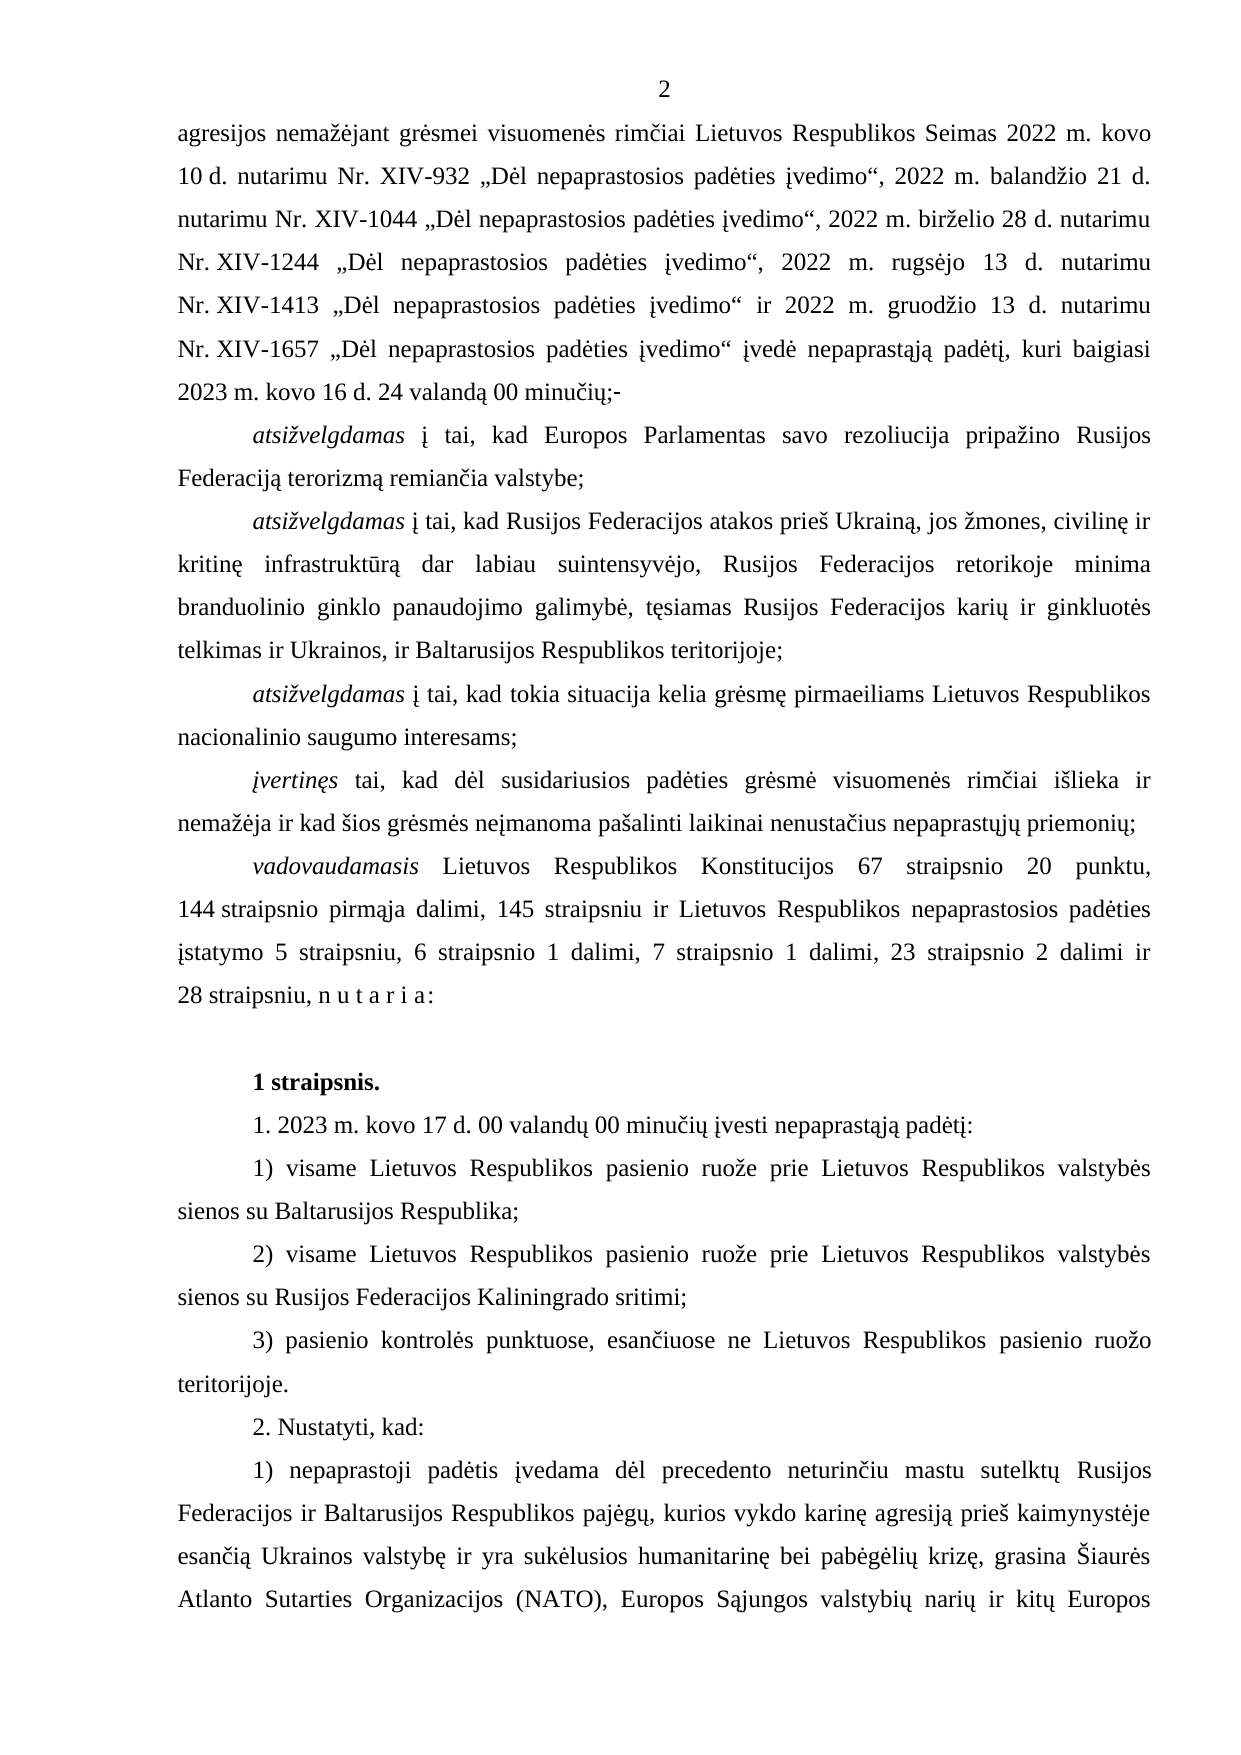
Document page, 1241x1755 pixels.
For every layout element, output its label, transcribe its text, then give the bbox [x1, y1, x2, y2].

text 3) pasienio kontrolės punktuose, esančiuose ne Lietuvos Respublikos pasienio ruožo teritorijoje. [177, 1326, 1152, 1397]
text 1) nepaprastoji padėtis įvedama dėl precedento neturinčiu mastu sutelktų Rusijos Federacijos ir Baltarusijos Respublikos pajėgų, kurios vykdo karinę agresiją prieš kaimynystėje esančią Ukrainos valstybę ir yra sukėlusios humanitarinę bei pabėgėlių krizę, grasina Šiaurės Atlanto Sutarties Organizacijos (NATO), Europos Sąjungos valstybių narių ir kitų Europos [177, 1455, 1152, 1613]
text atsižvelgdamas į tai, kad tokia situacija kelia grėsmę pirmaeiliams Lietuvos Respublikos nacionalinio saugumo interesams; [177, 679, 1152, 751]
text atsižvelgdamas į tai, kad Rusijos Federacijos atakos prieš Ukrainą, jos žmones, civilinę ir kritinę infrastruktūrą dar labiau suintensyvėjo, Rusijos Federacijos retorikoje minima branduolinio ginklo panaudojimo galimybė, tęsiamas Rusijos Federacijos karių ir ginkluotės telkimas ir Ukrainos, ir Baltarusijos Respublikos teritorijoje; [177, 506, 1152, 664]
text 1) visame Lietuvos Respublikos pasienio ruože prie Lietuvos Respublikos valstybės sienos su Baltarusijos Respublika; [177, 1153, 1152, 1225]
text 1 straipsnis. [177, 1067, 1152, 1096]
text agresijos nemažėjant grėsmei visuomenės rimčiai Lietuvos Respublikos Seimas 2022 m. kovo 10 d. nutarimu Nr. XIV-932 „Dėl nepaprastosios padėties įvedimo“, 2022 m. balandžio 21 d. nutarimu Nr. XIV-1044 „Dėl nepaprastosios padėties įvedimo“, 2022 m. birželio 28 d. nutarimu Nr. XIV‑1244 „Dėl nepaprastosios padėties įvedimo“, 2022 m. rugsėjo 13 d. nutarimu Nr. XIV‑1413 „Dėl nepaprastosios padėties įvedimo“ ir 2022 m. gruodžio 13 d. nutarimu Nr. XIV‑1657 „Dėl nepaprastosios padėties įvedimo“ įvedė nepaprastąją padėtį, kuri baigiasi 2023 m. kovo 16 d. 24 valandą 00 minučių; [177, 118, 1152, 406]
text 2. Nustatyti, kad: [177, 1412, 1152, 1441]
text 1. 2023 m. kovo 17 d. 00 valandų 00 minučių įvesti nepaprastąją padėtį: [177, 1110, 1152, 1139]
text vadovaudamasis Lietuvos Respublikos Konstitucijos 67 straipsnio 20 punktu, 144 straipsnio pirmąja dalimi, 145 straipsniu ir Lietuvos Respublikos nepaprastosios padėties įstatymo 5 straipsniu, 6 straipsnio 1 dalimi, 7 straipsnio 1 dalimi, 23 straipsnio 2 dalimi ir 28 straipsniu, nutaria: [177, 851, 1152, 1009]
text įvertinęs tai, kad dėl susidariusios padėties grėsmė visuomenės rimčiai išlieka ir nemažėja ir kad šios grėsmės neįmanoma pašalinti laikinai nenustačius nepaprastųjų priemonių; [177, 765, 1152, 837]
text atsižvelgdamas į tai, kad Europos Parlamentas savo rezoliucija pripažino Rusijos Federaciją terorizmą remiančia valstybe; [177, 420, 1152, 492]
text 2) visame Lietuvos Respublikos pasienio ruože prie Lietuvos Respublikos valstybės sienos su Rusijos Federacijos Kaliningrado sritimi; [177, 1239, 1152, 1311]
